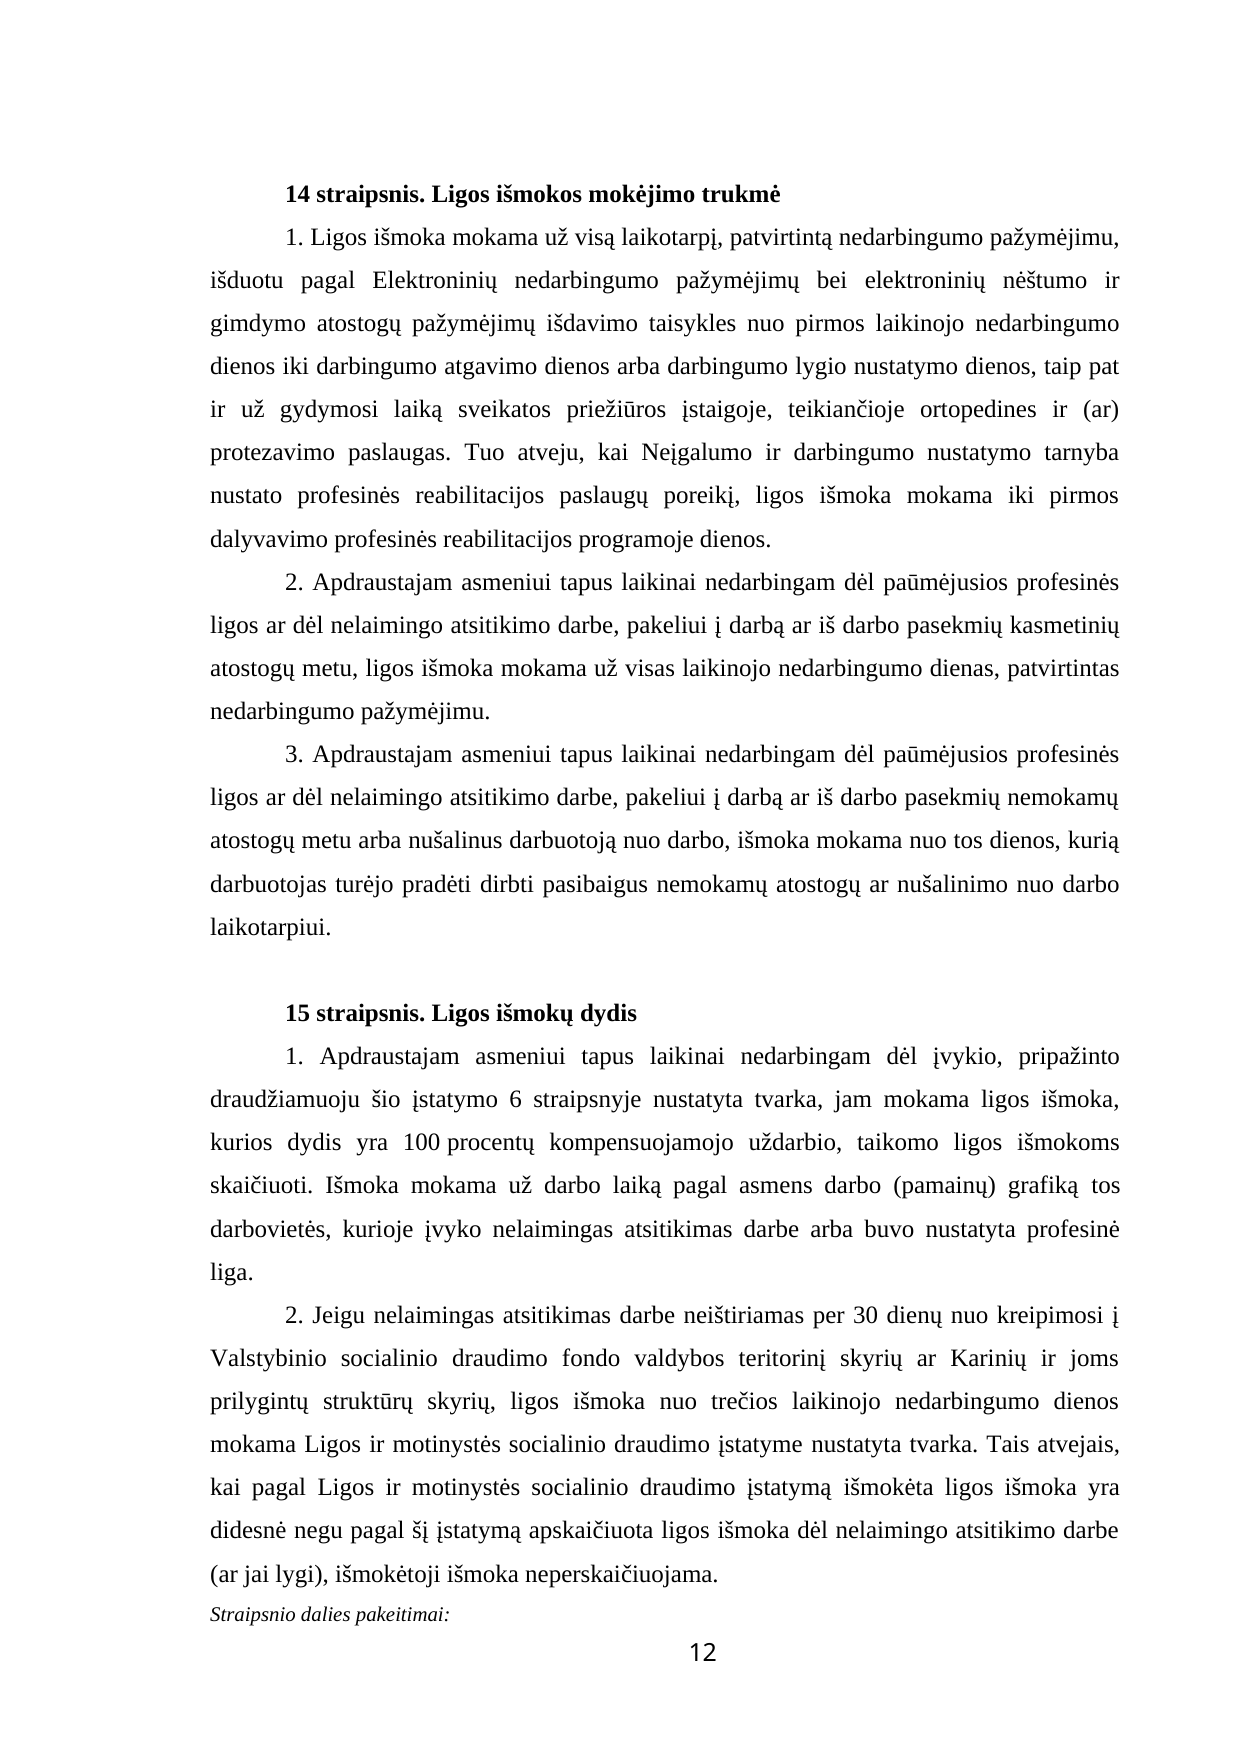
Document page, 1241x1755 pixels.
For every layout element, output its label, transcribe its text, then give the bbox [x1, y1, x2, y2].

text 1. Apdraustajam asmeniui tapus laikinai nedarbingam dėl įvykio, pripažinto draudžiamuoju šio įstatymo 6 straipsnyje nustatyta tvarka, jam mokama ligos išmoka, kurios dydis yra 100 procentų kompensuojamojo uždarbio, taikomo ligos išmokoms skaičiuoti. Išmoka mokama už darbo laiką pagal asmens darbo (pamainų) grafiką tos darbovietės, kurioje įvyko nelaimingas atsitikimas darbe arba buvo nustatyta profesinė liga. [210, 1041, 1120, 1286]
text 1. Ligos išmoka mokama už visą laikotarpį, patvirtintą nedarbingumo pažymėjimu, išduotu pagal Elektroninių nedarbingumo pažymėjimų bei elektroninių nėštumo ir gimdymo atostogų pažymėjimų išdavimo taisykles nuo pirmos laikinojo nedarbingumo dienos iki darbingumo atgavimo dienos arba darbingumo lygio nustatymo dienos, taip pat ir už gydymosi laiką sveikatos priežiūros įstaigoje, teikiančioje ortopedines ir (ar) protezavimo paslaugas. Tuo atveju, kai Neįgalumo ir darbingumo nustatymo tarnyba nustato profesinės reabilitacijos paslaugų poreikį, ligos išmoka mokama iki pirmos dalyvavimo profesinės reabilitacijos programoje dienos. [210, 222, 1120, 552]
text 2. Jeigu nelaimingas atsitikimas darbe neištiriamas per 30 dienų nuo kreipimosi į Valstybinio socialinio draudimo fondo valdybos teritorinį skyrių ar Karinių ir joms prilygintų struktūrų skyrių, ligos išmoka nuo trečios laikinojo nedarbingumo dienos mokama Ligos ir motinystės socialinio draudimo įstatyme nustatyta tvarka. Tais atvejais, kai pagal Ligos ir motinystės socialinio draudimo įstatymą išmokėta ligos išmoka yra didesnė negu pagal šį įstatymą apskaičiuota ligos išmoka dėl nelaimingo atsitikimo darbe (ar jai lygi), išmokėtoji išmoka neperskaičiuojama. [210, 1300, 1120, 1587]
text 2. Apdraustajam asmeniui tapus laikinai nedarbingam dėl paūmėjusios profesinės ligos ar dėl nelaimingo atsitikimo darbe, pakeliui į darbą ar iš darbo pasekmių kasmetinių atostogų metu, ligos išmoka mokama už visas laikinojo nedarbingumo dienas, patvirtintas nedarbingumo pažymėjimu. [210, 567, 1120, 725]
text 3. Apdraustajam asmeniui tapus laikinai nedarbingam dėl paūmėjusios profesinės ligos ar dėl nelaimingo atsitikimo darbe, pakeliui į darbą ar iš darbo pasekmių nemokamų atostogų metu arba nušalinus darbuotoją nuo darbo, išmoka mokama nuo tos dienos, kurią darbuotojas turėjo pradėti dirbti pasibaigus nemokamų atostogų ar nušalinimo nuo darbo laikotarpiui. [210, 739, 1120, 941]
text Straipsnio dalies pakeitimai: [210, 1602, 1120, 1626]
text 14 straipsnis. Ligos išmokos mokėjimo trukmė [210, 179, 1120, 207]
text 15 straipsnis. Ligos išmokų dydis [210, 998, 1120, 1027]
